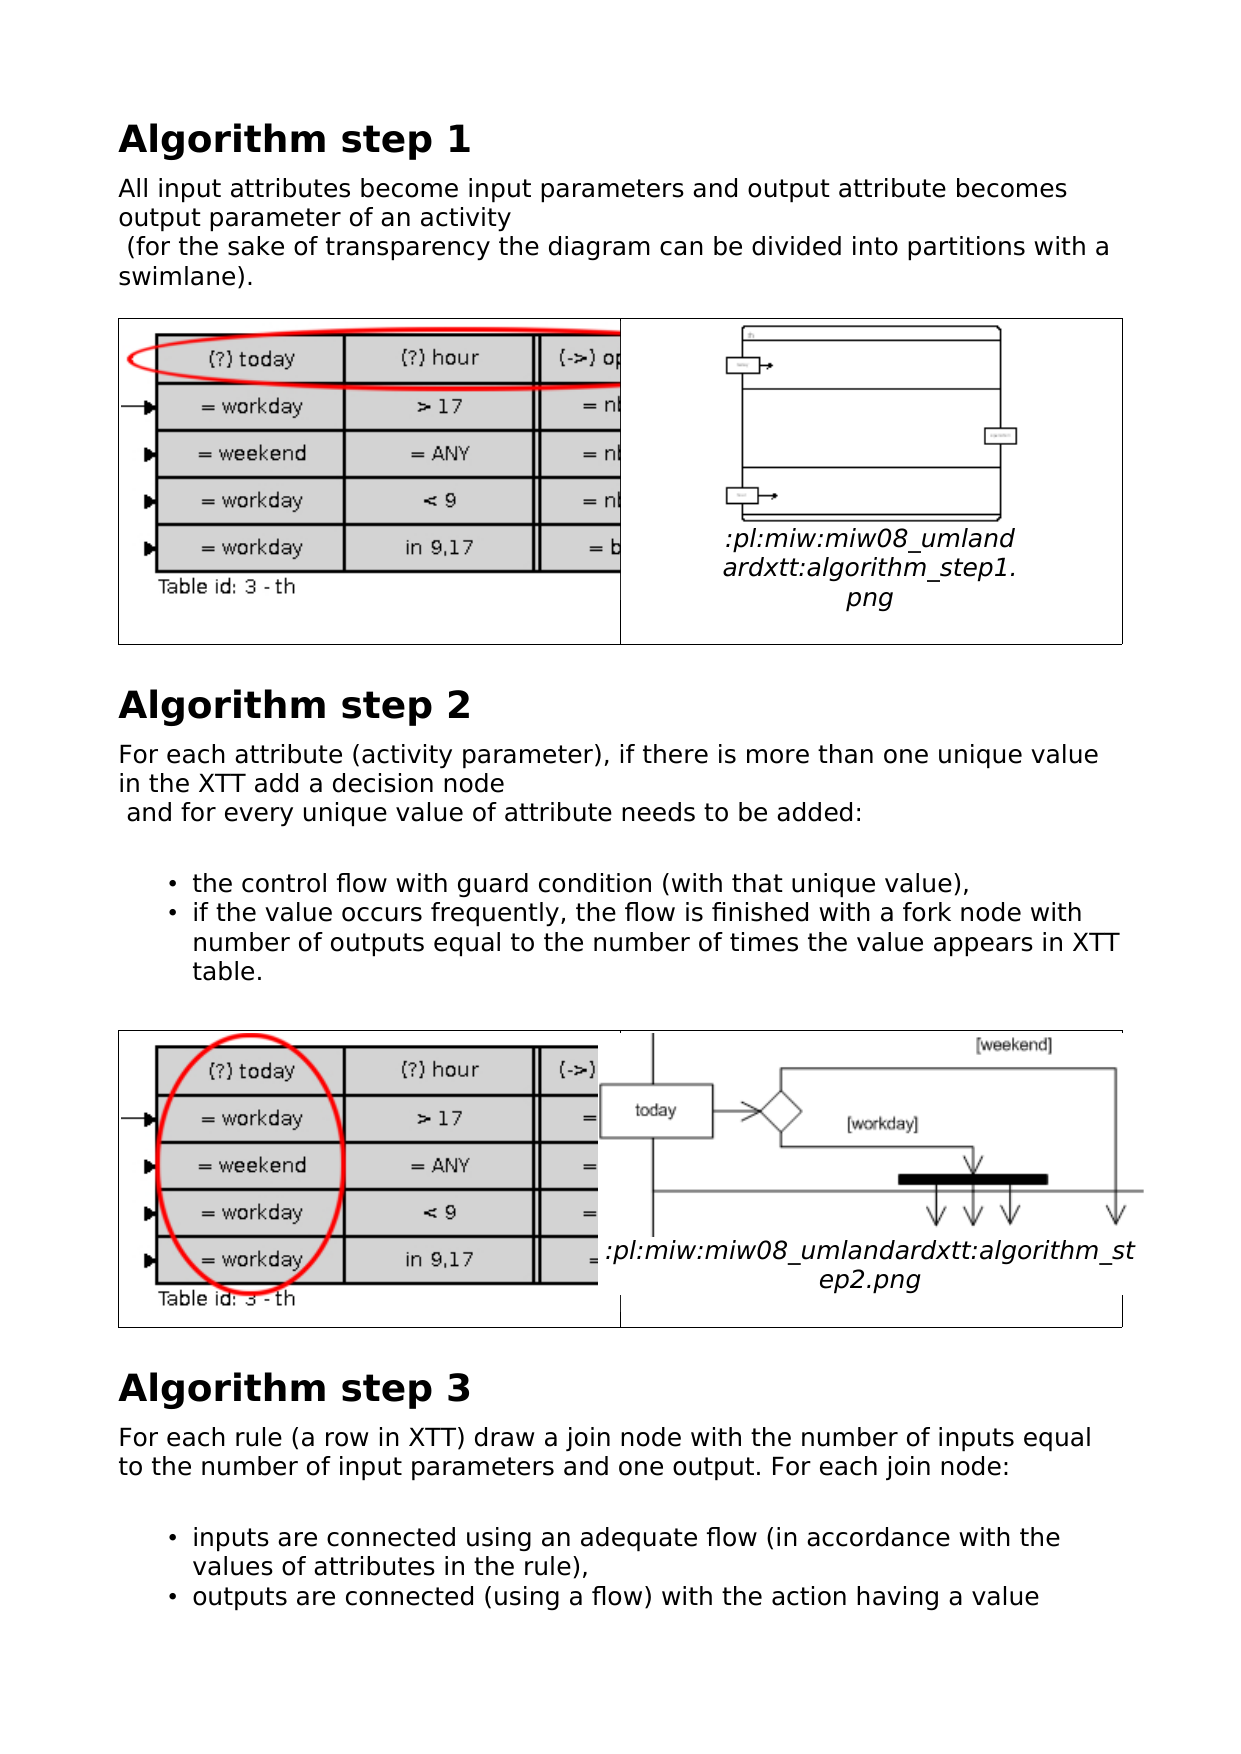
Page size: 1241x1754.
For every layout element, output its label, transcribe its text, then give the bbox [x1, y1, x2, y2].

subtitle Algorithm step 1 [118, 118, 1122, 162]
picture [720, 321, 1022, 525]
list if the value occurs frequently, the flow is finished with a fork node with number of outputs equal to the number of times the value appears in XTT table. [177, 899, 1122, 986]
table_header [119, 1031, 620, 1327]
text For each attribute (activity parameter), if there is more than one unique value in the XTT add a decision node and for every unique value of attribute needs to be added: [118, 740, 1122, 827]
table_header [119, 319, 620, 644]
table_header [621, 319, 1122, 644]
text For each rule (a row in XTT) draw a join node with the number of inputs equal to the number of input parameters and one output. For each join node: [118, 1423, 1122, 1481]
table_header [599, 1237, 1144, 1327]
text All input attributes become input parameters and output attribute becomes output parameter of an activity (for the sake of transparency the diagram can be divided into partitions with a swimlane). [118, 174, 1122, 291]
subtitle Algorithm step 2 [118, 684, 1122, 727]
list the control flow with guard condition (with that unique value), [177, 869, 1122, 899]
list inputs are connected using an adequate flow (in accordance with the values of attributes in the rule), [177, 1523, 1122, 1582]
picture [121, 1033, 1144, 1312]
list outputs are connected (using a flow) with the action having a value [177, 1582, 1122, 1611]
subtitle Algorithm step 3 [118, 1367, 1122, 1411]
picture [121, 321, 621, 600]
